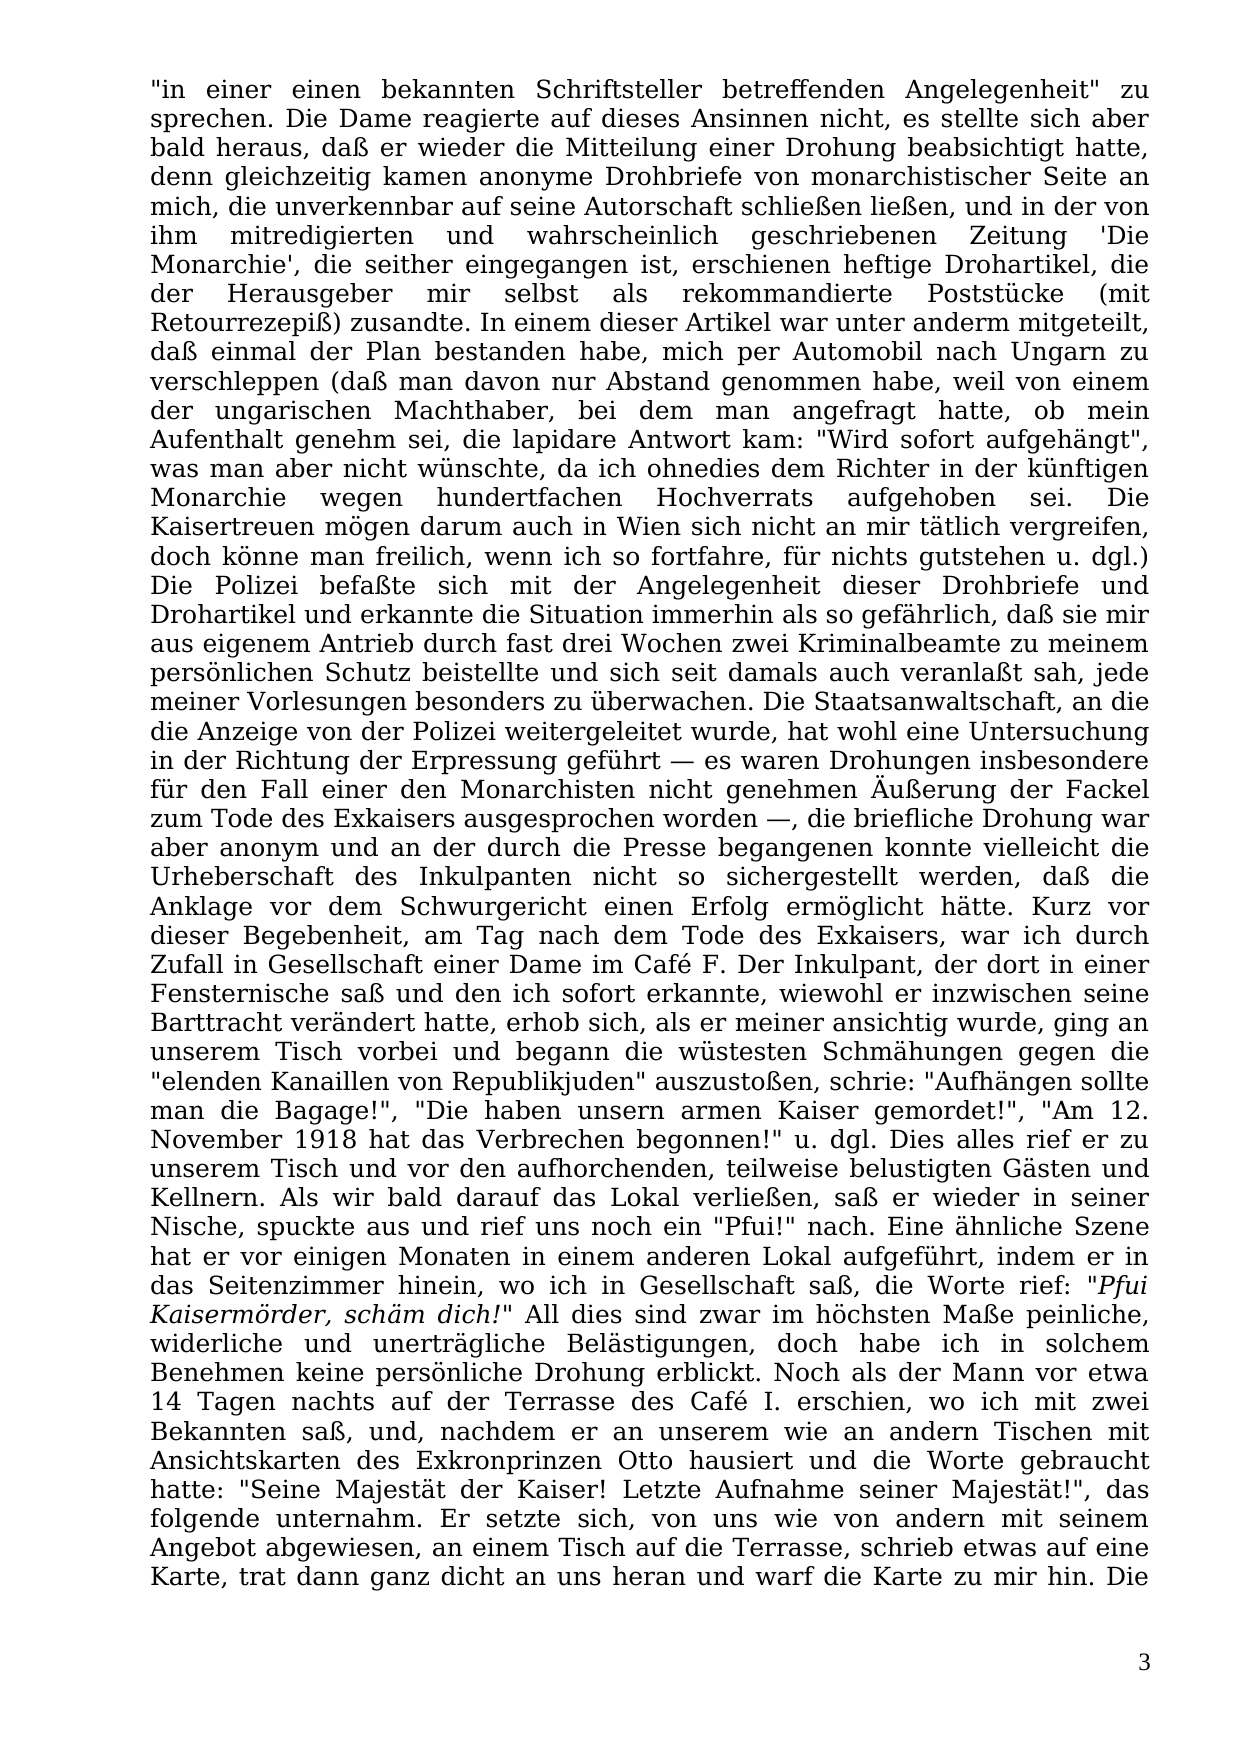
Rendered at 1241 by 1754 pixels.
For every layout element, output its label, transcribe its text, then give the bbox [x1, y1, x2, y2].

text "in einer einen bekannten Schriftsteller betreffenden Angelegenheit" zu sprechen. Die Dame reagierte auf dieses Ansinnen nicht, es stellte sich aber bald heraus, daß er wieder die Mitteilung einer Drohung beabsichtigt hatte, denn gleichzeitig kamen anonyme Drohbriefe von monarchistischer Seite an mich, die unverkennbar auf seine Autorschaft schließen ließen, und in der von ihm mitredigierten und wahrscheinlich geschriebenen Zeitung 'Die Monarchie', die seither eingegangen ist, erschienen heftige Drohartikel, die der Herausgeber mir selbst als rekommandierte Poststücke (mit Retourrezepiß) zusandte. In einem dieser Artikel war unter anderm mitgeteilt, daß einmal der Plan bestanden habe, mich per Automobil nach Ungarn zu verschleppen (daß man davon nur Abstand genommen habe, weil von einem der ungarischen Machthaber, bei dem man angefragt hatte, ob mein Aufenthalt genehm sei, die lapidare Antwort kam: "Wird sofort aufgehängt", was man aber nicht wünschte, da ich ohnedies dem Richter in der künftigen Monarchie wegen hundertfachen Hochverrats aufgehoben sei. Die Kaisertreuen mögen darum auch in Wien sich nicht an mir tätlich vergreifen, doch könne man freilich, wenn ich so fortfahre, für nichts gutstehen u. dgl.) Die Polizei befaßte sich mit der Angelegenheit dieser Drohbriefe und Drohartikel und erkannte die Situation immerhin als so gefährlich, daß sie mir aus eigenem Antrieb durch fast drei Wochen zwei Kriminalbeamte zu meinem persönlichen Schutz beistellte und sich seit damals auch veranlaßt sah, jede meiner Vorlesungen besonders zu überwachen. Die Staatsanwaltschaft, an die die Anzeige von der Polizei weitergeleitet wurde, hat wohl eine Untersuchung in der Richtung der Erpressung geführt — es waren Drohungen insbesondere für den Fall einer den Monarchisten nicht genehmen Äußerung der Fackel zum Tode des Exkaisers ausgesprochen worden —, die briefliche Drohung war aber anonym und an der durch die Presse begangenen konnte vielleicht die Urheberschaft des Inkulpanten nicht so sichergestellt werden, daß die Anklage vor dem Schwurgericht einen Erfolg ermöglicht hätte. Kurz vor dieser Begebenheit, am Tag nach dem Tode des Exkaisers, war ich durch Zufall in Gesellschaft einer Dame im Café F. Der Inkulpant, der dort in einer Fensternische saß und den ich sofort erkannte, wiewohl er inzwischen seine Barttracht verändert hatte, erhob sich, als er meiner ansichtig wurde, ging an unserem Tisch vorbei und begann die wüstesten Schmähungen gegen die "elenden Kanaillen von Republikjuden" auszustoßen, schrie: "Aufhängen sollte man die Bagage!", "Die haben unsern armen Kaiser gemordet!", "Am 12. November 1918 hat das Verbrechen begonnen!" u. dgl. Dies alles rief er zu unserem Tisch und vor den aufhorchenden, teilweise belustigten Gästen und Kellnern. Als wir bald darauf das Lokal verließen, saß er wieder in seiner Nische, spuckte aus und rief uns noch ein "Pfui!" nach. Eine ähnliche Szene hat er vor einigen Monaten in einem anderen Lokal aufgeführt, indem er in das Seitenzimmer hinein, wo ich in Gesellschaft saß, die Worte rief: "Pfui Kaisermörder, schäm dich!" All dies sind zwar im höchsten Maße peinliche, widerliche und unerträgliche Belästigungen, doch habe ich in solchem Benehmen keine persönliche Drohung erblickt. Noch als der Mann vor etwa 14 Tagen nachts auf der Terrasse des Café I. erschien, wo ich mit zwei Bekannten saß, und, nachdem er an unserem wie an andern Tischen mit Ansichtskarten des Exkronprinzen Otto hausiert und die Worte gebraucht hatte: "Seine Majestät der Kaiser! Letzte Aufnahme seiner Majestät!", das folgende unternahm. Er setzte sich, von uns wie von andern mit seinem Angebot abgewiesen, an einem Tisch auf die Terrasse, schrieb etwas auf eine Karte, trat dann ganz dicht an uns heran und warf die Karte zu mir hin. Die [150, 75, 1151, 1592]
